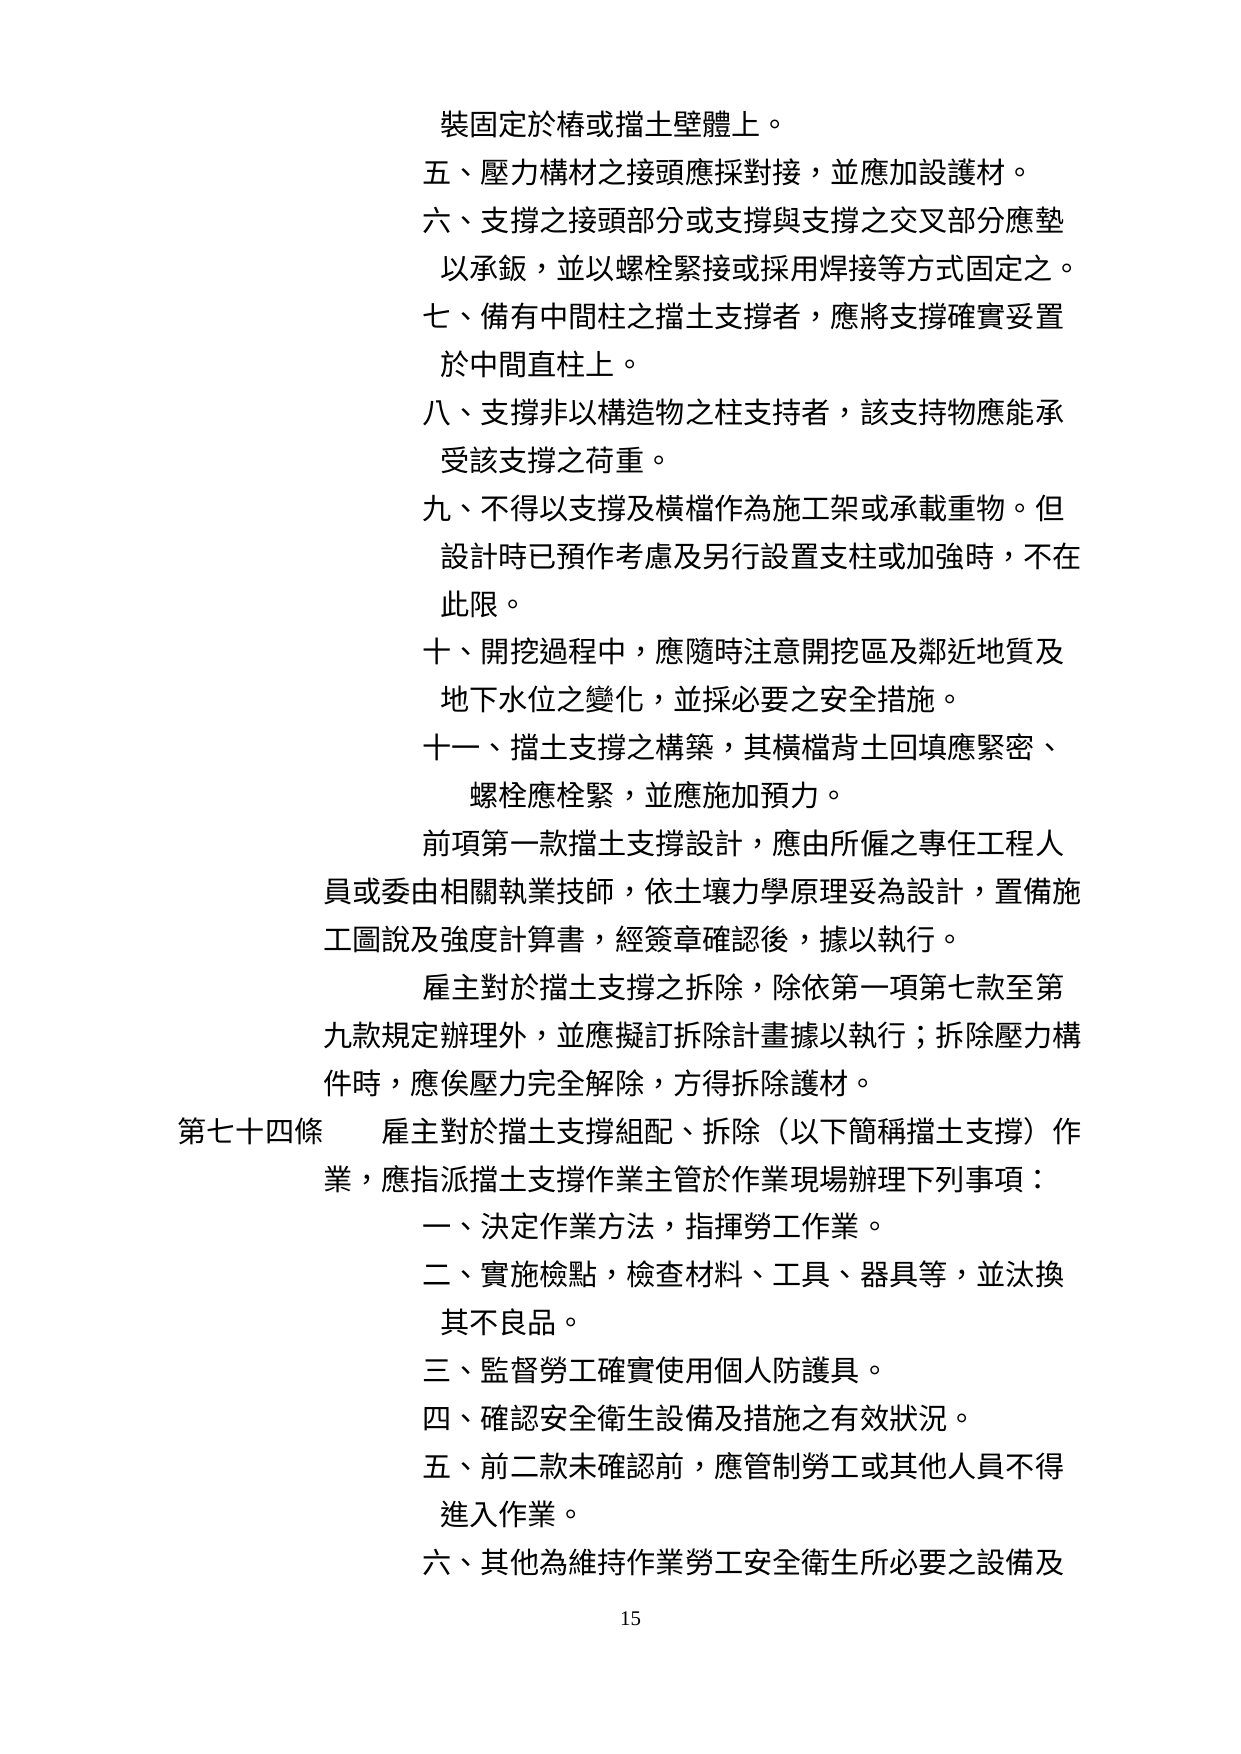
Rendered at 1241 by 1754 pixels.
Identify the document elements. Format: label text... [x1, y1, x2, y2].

text 十、開挖過程中，應隨時注意開挖區及鄰近地質及地下水位之變化，並採必要之安全措施。 [177, 624, 1092, 720]
text 裝固定於樁或擋土壁體上。 [177, 97, 1092, 145]
text 二、實施檢點，檢查材料、工具、器具等，並汰換其不良品。 [177, 1247, 1092, 1343]
text 七、備有中間柱之擋土支撐者，應將支撐確實妥置於中間直柱上。 [177, 289, 1092, 385]
text 十一、擋土支撐之構築，其橫檔背土回填應緊密、螺栓應栓緊，並應施加預力。 [177, 720, 1092, 816]
text 五、前二款未確認前，應管制勞工或其他人員不得進入作業。 [177, 1439, 1092, 1535]
text 前項第一款擋土支撐設計，應由所僱之專任工程人員或委由相關執業技師，依土壤力學原理妥為設計，置備施工圖說及強度計算書，經簽章確認後，據以執行。 [177, 816, 1092, 960]
text 三、監督勞工確實使用個人防護具。 [177, 1343, 1092, 1391]
text 第七十四條 雇主對於擋土支撐組配、拆除（以下簡稱擋土支撐）作業，應指派擋土支撐作業主管於作業現場辦理下列事項： [177, 1104, 1092, 1199]
text 五、壓力構材之接頭應採對接，並應加設護材。 [177, 145, 1092, 193]
text 雇主對於擋土支撐之拆除，除依第一項第七款至第九款規定辦理外，並應擬訂拆除計畫據以執行；拆除壓力構件時，應俟壓力完全解除，方得拆除護材。 [177, 960, 1092, 1104]
text 一、決定作業方法，指揮勞工作業。 [177, 1199, 1092, 1247]
text 六、支撐之接頭部分或支撐與支撐之交叉部分應墊以承鈑，並以螺栓緊接或採用焊接等方式固定之。 [177, 193, 1092, 289]
text 九、不得以支撐及橫檔作為施工架或承載重物。但設計時已預作考慮及另行設置支柱或加強時，不在此限。 [177, 481, 1092, 624]
text 六、其他為維持作業勞工安全衛生所必要之設備及 [177, 1535, 1092, 1583]
text 八、支撐非以構造物之柱支持者，該支持物應能承受該支撐之荷重。 [177, 385, 1092, 481]
text 四、確認安全衛生設備及措施之有效狀況。 [177, 1391, 1092, 1439]
